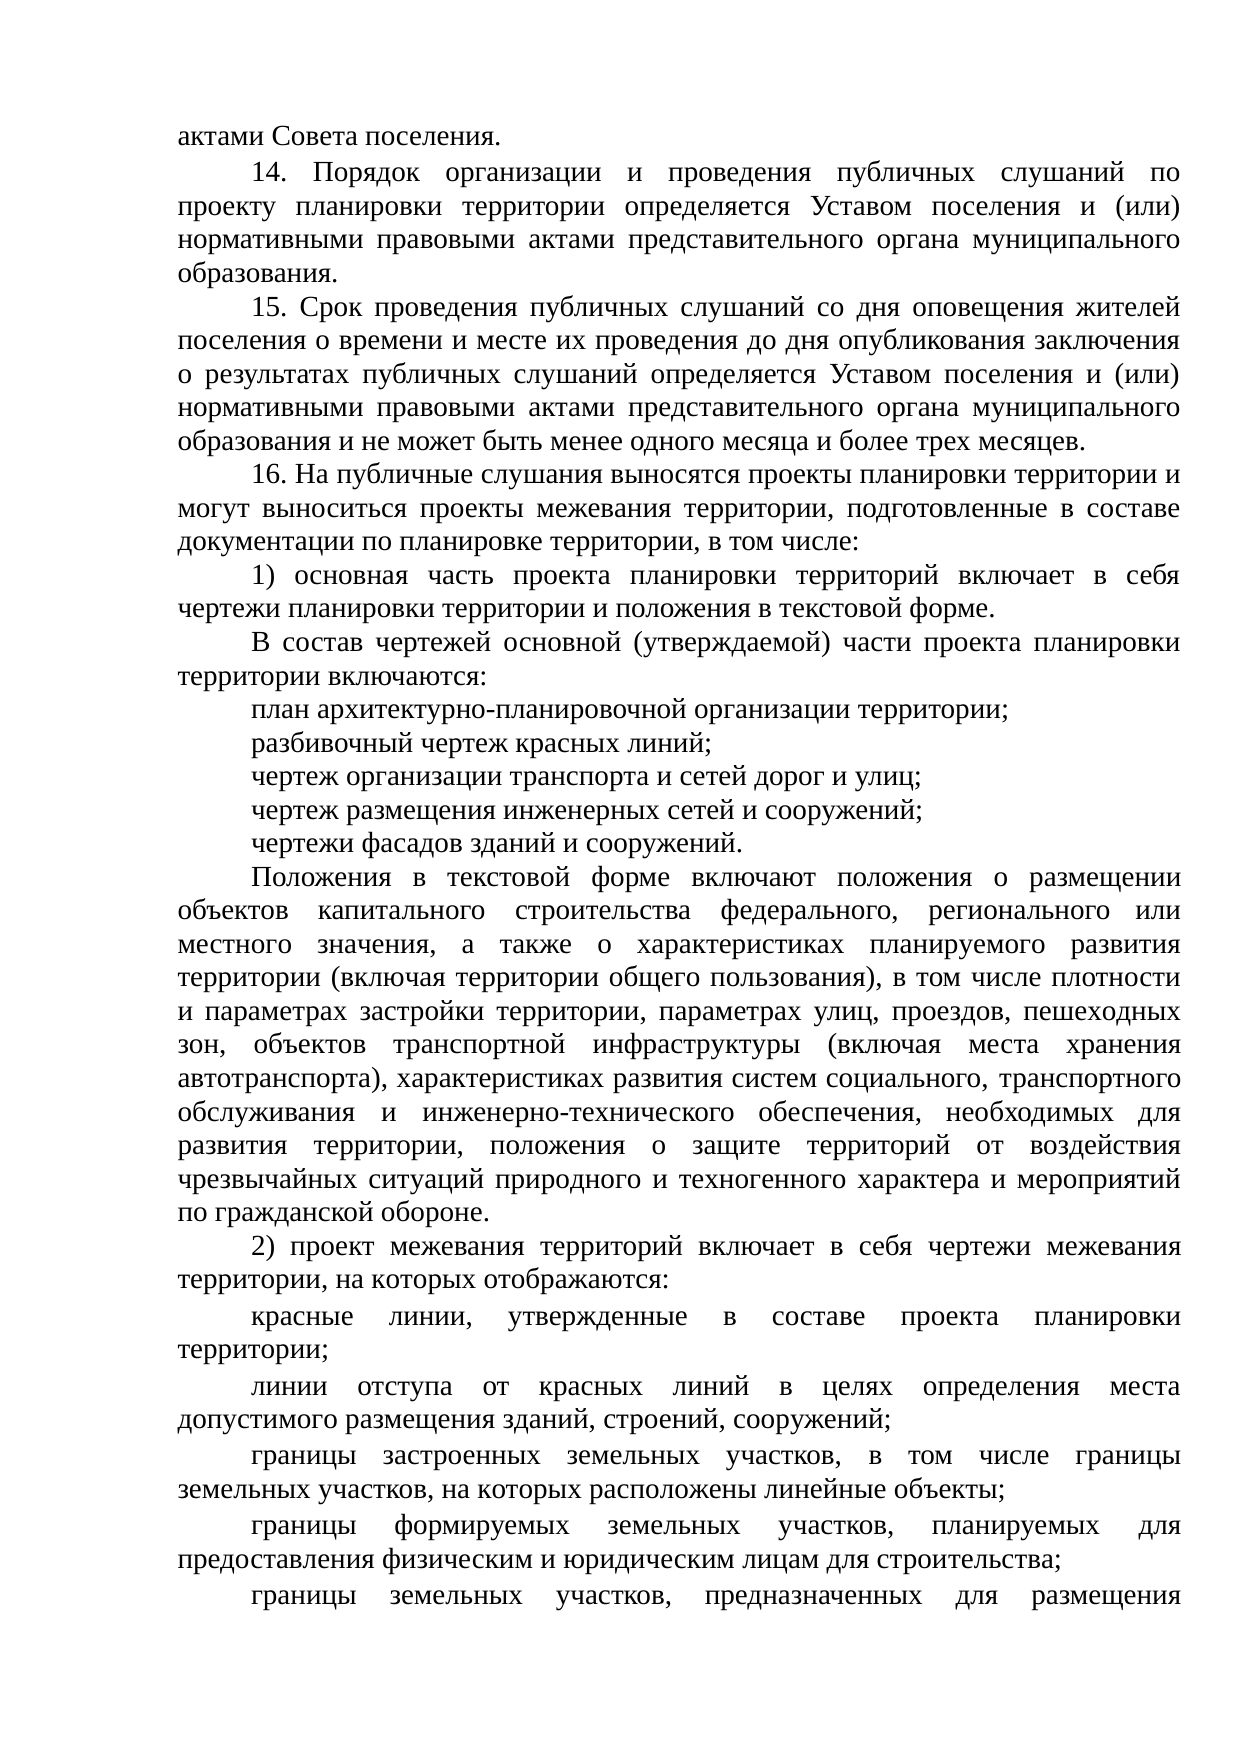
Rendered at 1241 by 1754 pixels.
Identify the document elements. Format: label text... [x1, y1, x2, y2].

text границы застроенных земельных участков, в том числе границы земельных участков, на которых расположены линейные объекты; [177, 1437, 1181, 1504]
text 16. На публичные слушания выносятся проекты планировки территории и могут выноситься проекты межевания территории, подготовленные в составе документации по планировке территории, в том числе: [177, 456, 1181, 557]
text 1) основная часть проекта планировки территорий включает в себя чертежи планировки территории и положения в текстовой форме. [177, 557, 1181, 624]
text актами Совета поселения. [177, 118, 1181, 152]
text чертеж организации транспорта и сетей дорог и улиц; [177, 758, 1181, 792]
text план архитектурно-планировочной организации территории; [177, 691, 1181, 725]
text разбивочный чертеж красных линий; [177, 725, 1181, 758]
text линии отступа от красных линий в целях определения места допустимого размещения зданий, строений, сооружений; [177, 1368, 1181, 1435]
text чертежи фасадов зданий и сооружений. [177, 825, 1181, 859]
text 15. Срок проведения публичных слушаний со дня оповещения жителей поселения о времени и месте их проведения до дня опубликования заключения о результатах публичных слушаний определяется Уставом поселения и (или) нормативными правовыми актами представительного органа муниципального образования и не может быть менее одного месяца и более трех месяцев. [177, 289, 1181, 456]
text 14. Порядок организации и проведения публичных слушаний по проекту планировки территории определяется Уставом поселения и (или) нормативными правовыми актами представительного органа муниципального образования. [177, 154, 1181, 289]
text 2) проект межевания территорий включает в себя чертежи межевания территории, на которых отображаются: [177, 1228, 1181, 1295]
text границы формируемых земельных участков, планируемых для предоставления физическим и юридическим лицам для строительства; [177, 1507, 1181, 1574]
text В состав чертежей основной (утверждаемой) части проекта планировки территории включаются: [177, 624, 1181, 691]
text границы земельных участков, предназначенных для размещения [177, 1577, 1181, 1611]
text Положения в текстовой форме включают положения о размещении объектов капитального строительства федерального, регионального или местного значения, а также о характеристиках планируемого развития территории (включая территории общего пользования), в том числе плотности и параметрах застройки территории, параметрах улиц, проездов, пешеходных зон, объектов транспортной инфраструктуры (включая места хранения автотранспорта), характеристиках развития систем социального, транспортного обслуживания и инженерно-технического обеспечения, необходимых для развития территории, положения о защите территорий от воздействия чрезвычайных ситуаций природного и техногенного характера и мероприятий по гражданской обороне. [177, 859, 1181, 1228]
text красные линии, утвержденные в составе проекта планировки территории; [177, 1298, 1181, 1365]
text чертеж размещения инженерных сетей и сооружений; [177, 792, 1181, 825]
